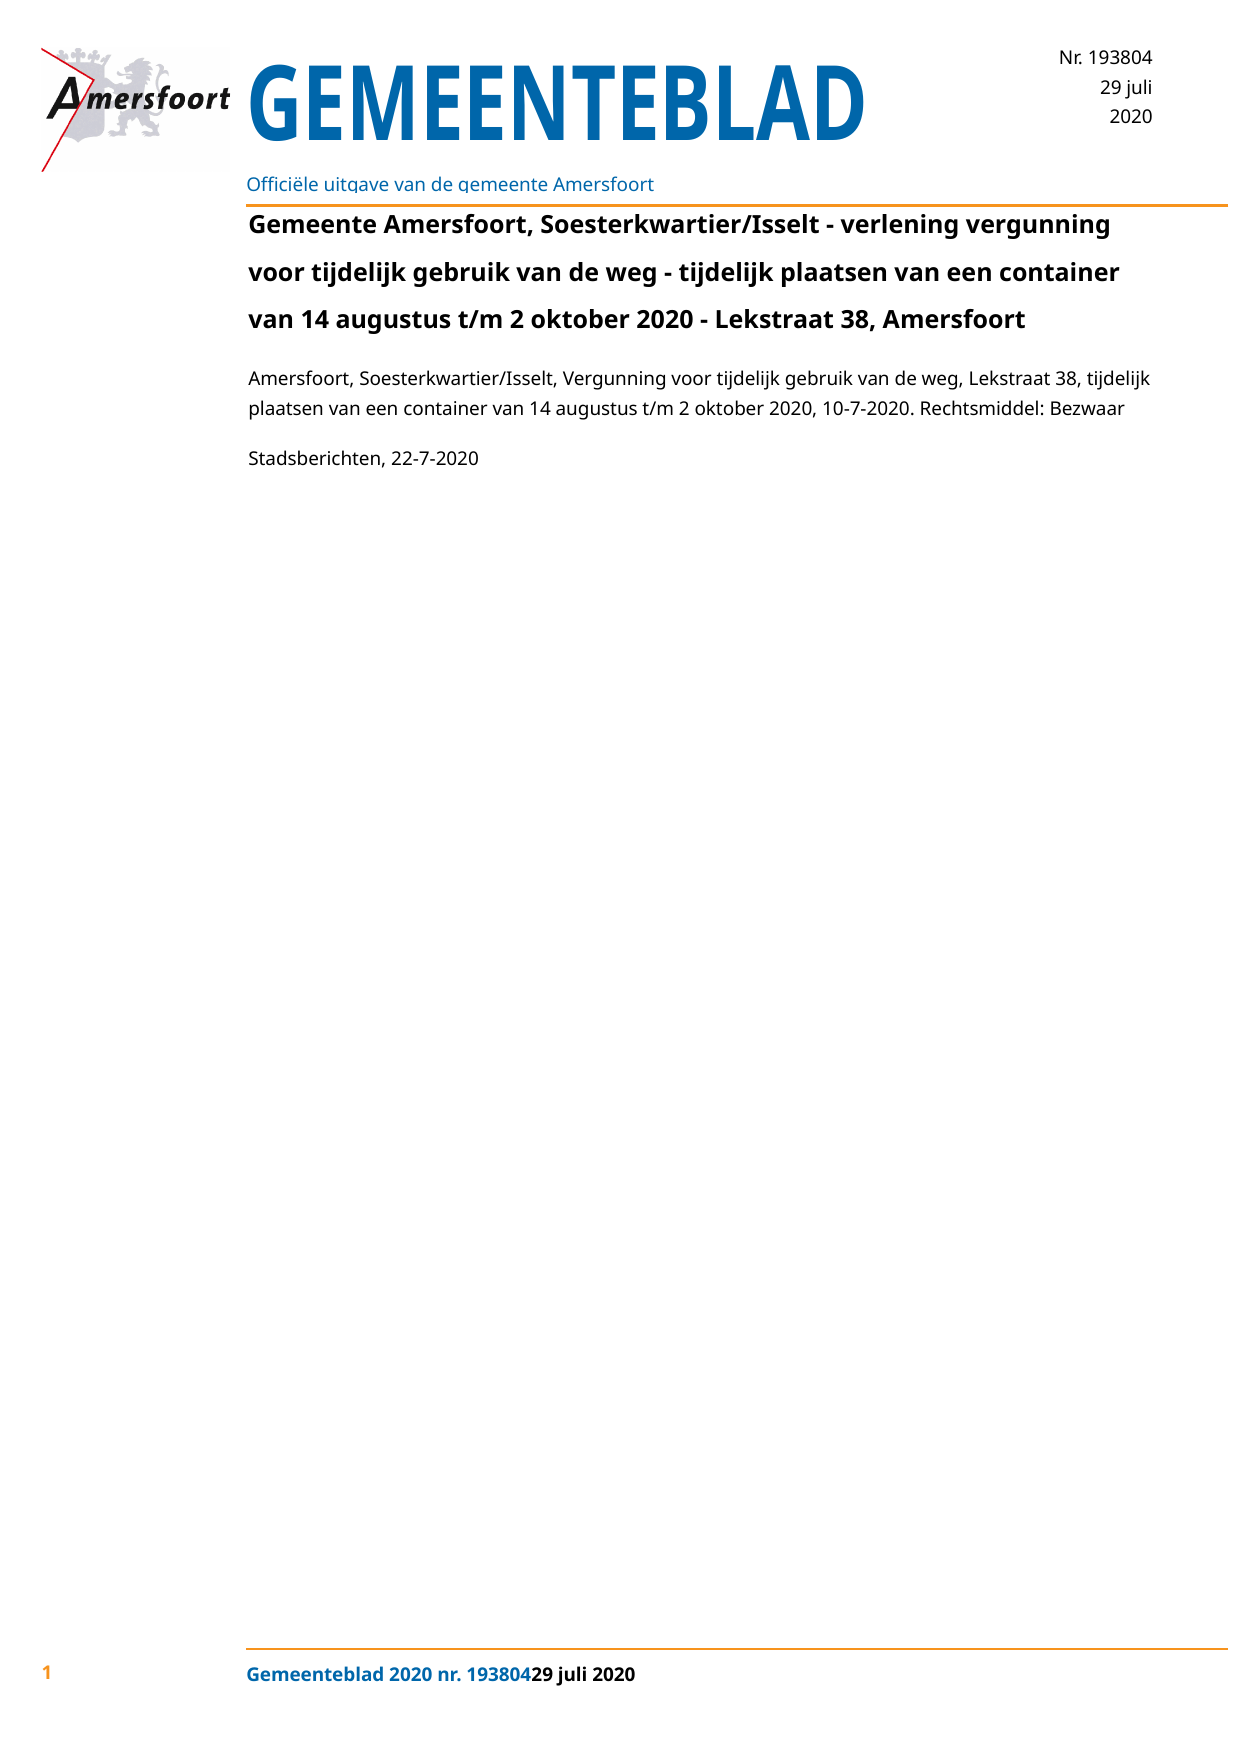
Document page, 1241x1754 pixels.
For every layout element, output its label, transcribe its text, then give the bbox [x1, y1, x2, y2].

text Amersfoort, Soesterkwartier/Isselt, Vergunning voor tijdelijk gebruik van de weg, Lekstraat 38, tijdelijk plaatsen van een container van 14 augustus t/m 2 oktober 2020, 10-7-2020. Rechtsmiddel: Bezwaar [248, 366, 1152, 421]
picture [41, 47, 231, 172]
text Stadsberichten, 22-7-2020 [248, 446, 1152, 471]
text Gemeente Amersfoort, Soesterkwartier/Isselt - verlening vergunning voor tijdelijk gebruik van de weg - tijdelijk plaatsen van een container van 14 augustus t/m 2 oktober 2020 - Lekstraat 38, Amersfoort [248, 207, 1152, 336]
